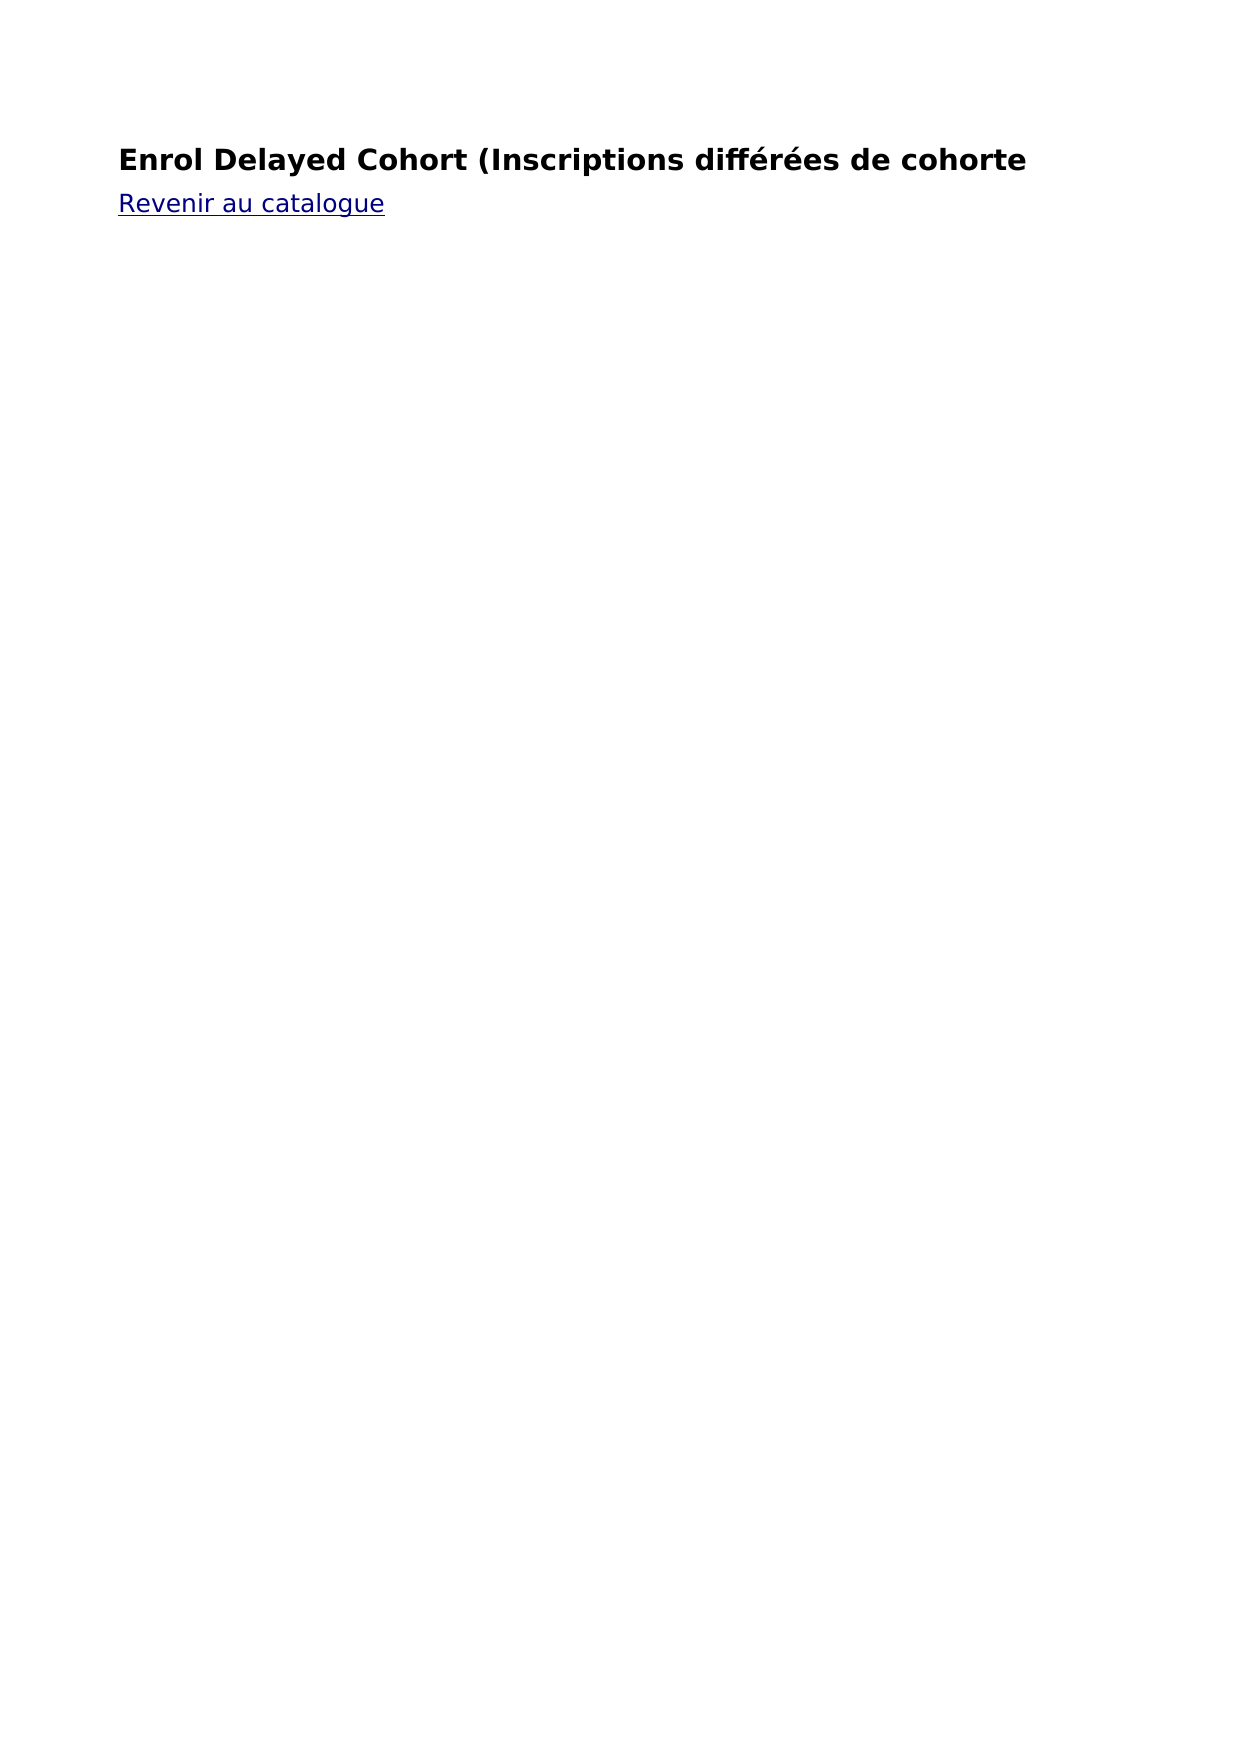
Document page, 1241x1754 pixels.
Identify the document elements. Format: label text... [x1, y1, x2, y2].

text Revenir au catalogue [118, 189, 1122, 219]
subtitle Enrol Delayed Cohort (Inscriptions différées de cohorte [118, 143, 1122, 177]
